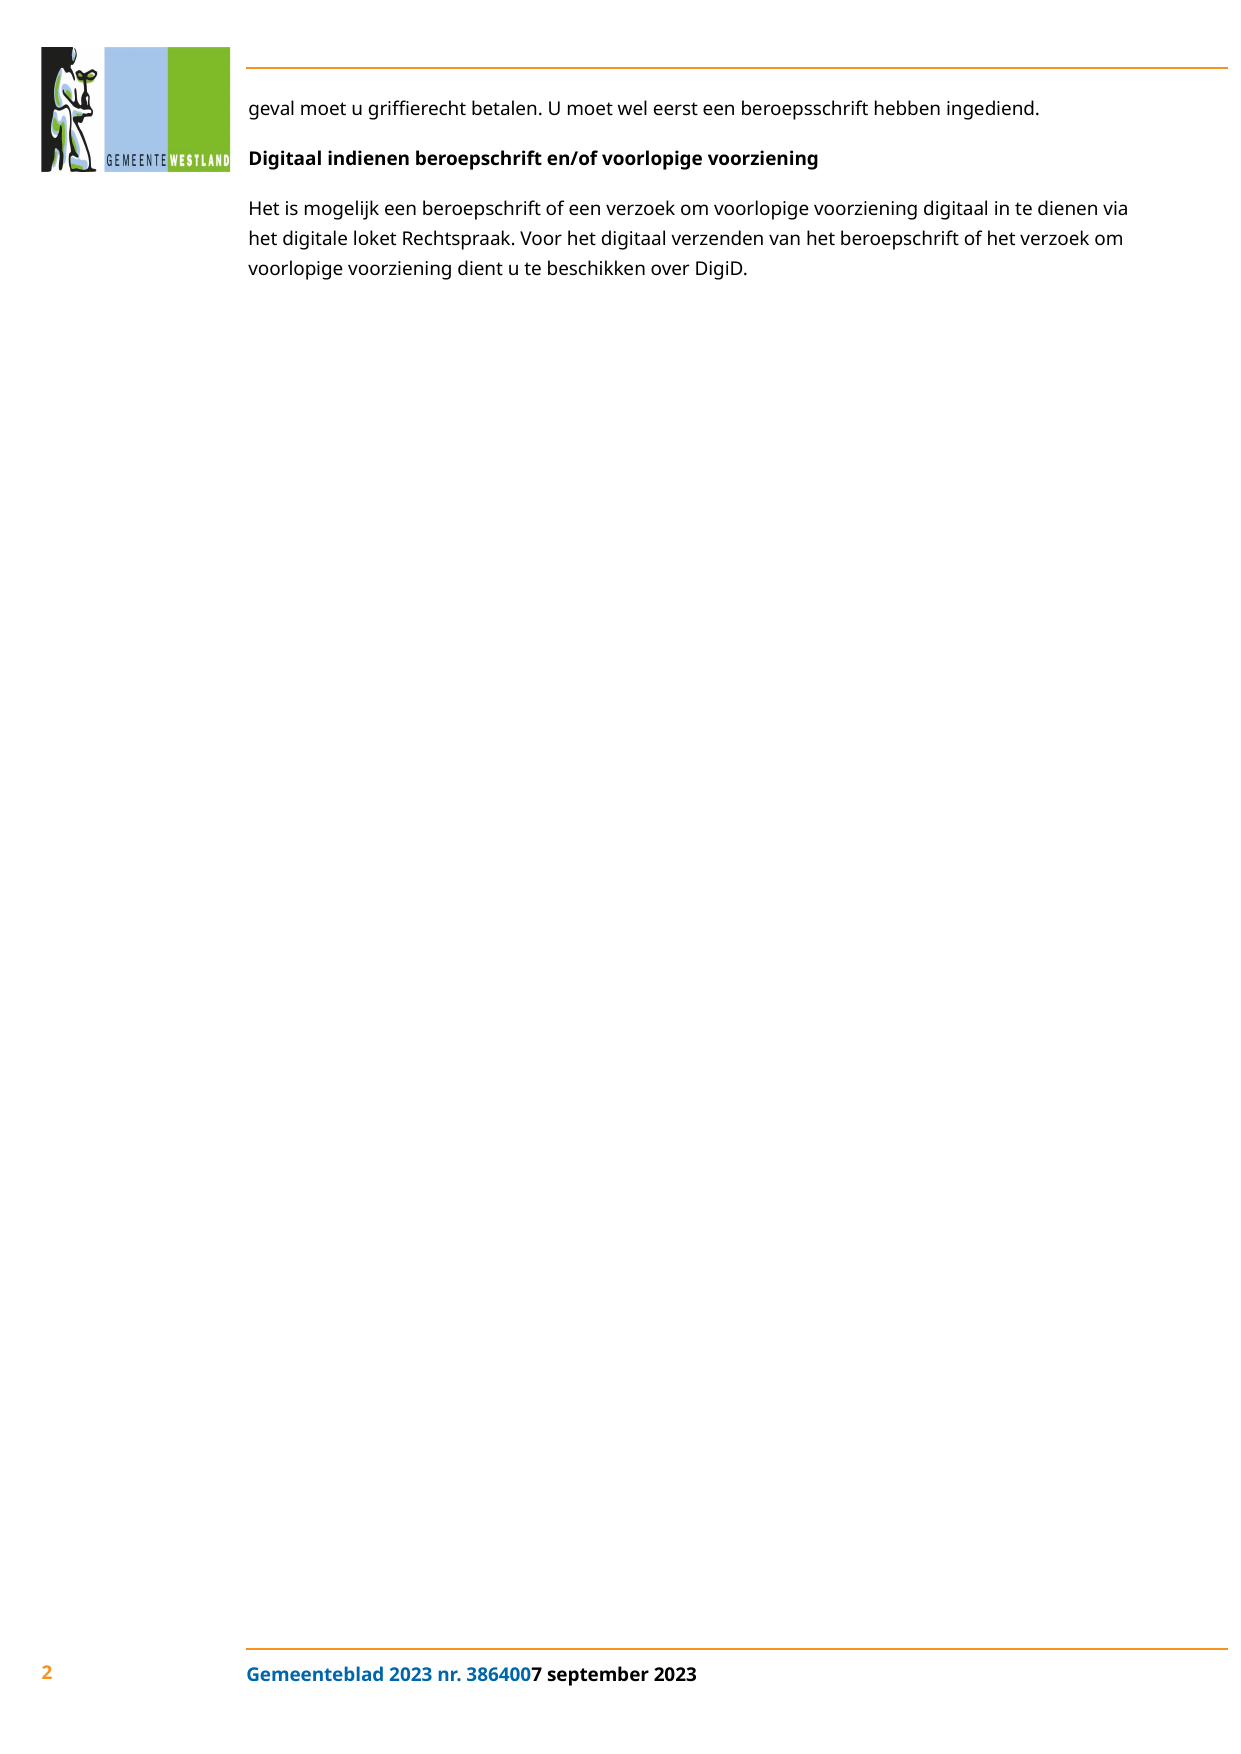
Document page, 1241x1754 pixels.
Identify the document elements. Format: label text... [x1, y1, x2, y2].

text Digitaal indienen beroepschrift en/of voorlopige voorziening [248, 145, 1152, 171]
text geval moet u griffierecht betalen. U moet wel eerst een beroepsschrift hebben ingediend. [248, 95, 1152, 121]
picture [41, 47, 231, 172]
text Het is mogelijk een beroepschrift of een verzoek om voorlopige voorziening digitaal in te dienen via het digitale loket Rechtspraak. Voor het digitaal verzenden van het beroepschrift of het verzoek om voorlopige voorziening dient u te beschikken over DigiD. [248, 196, 1152, 281]
